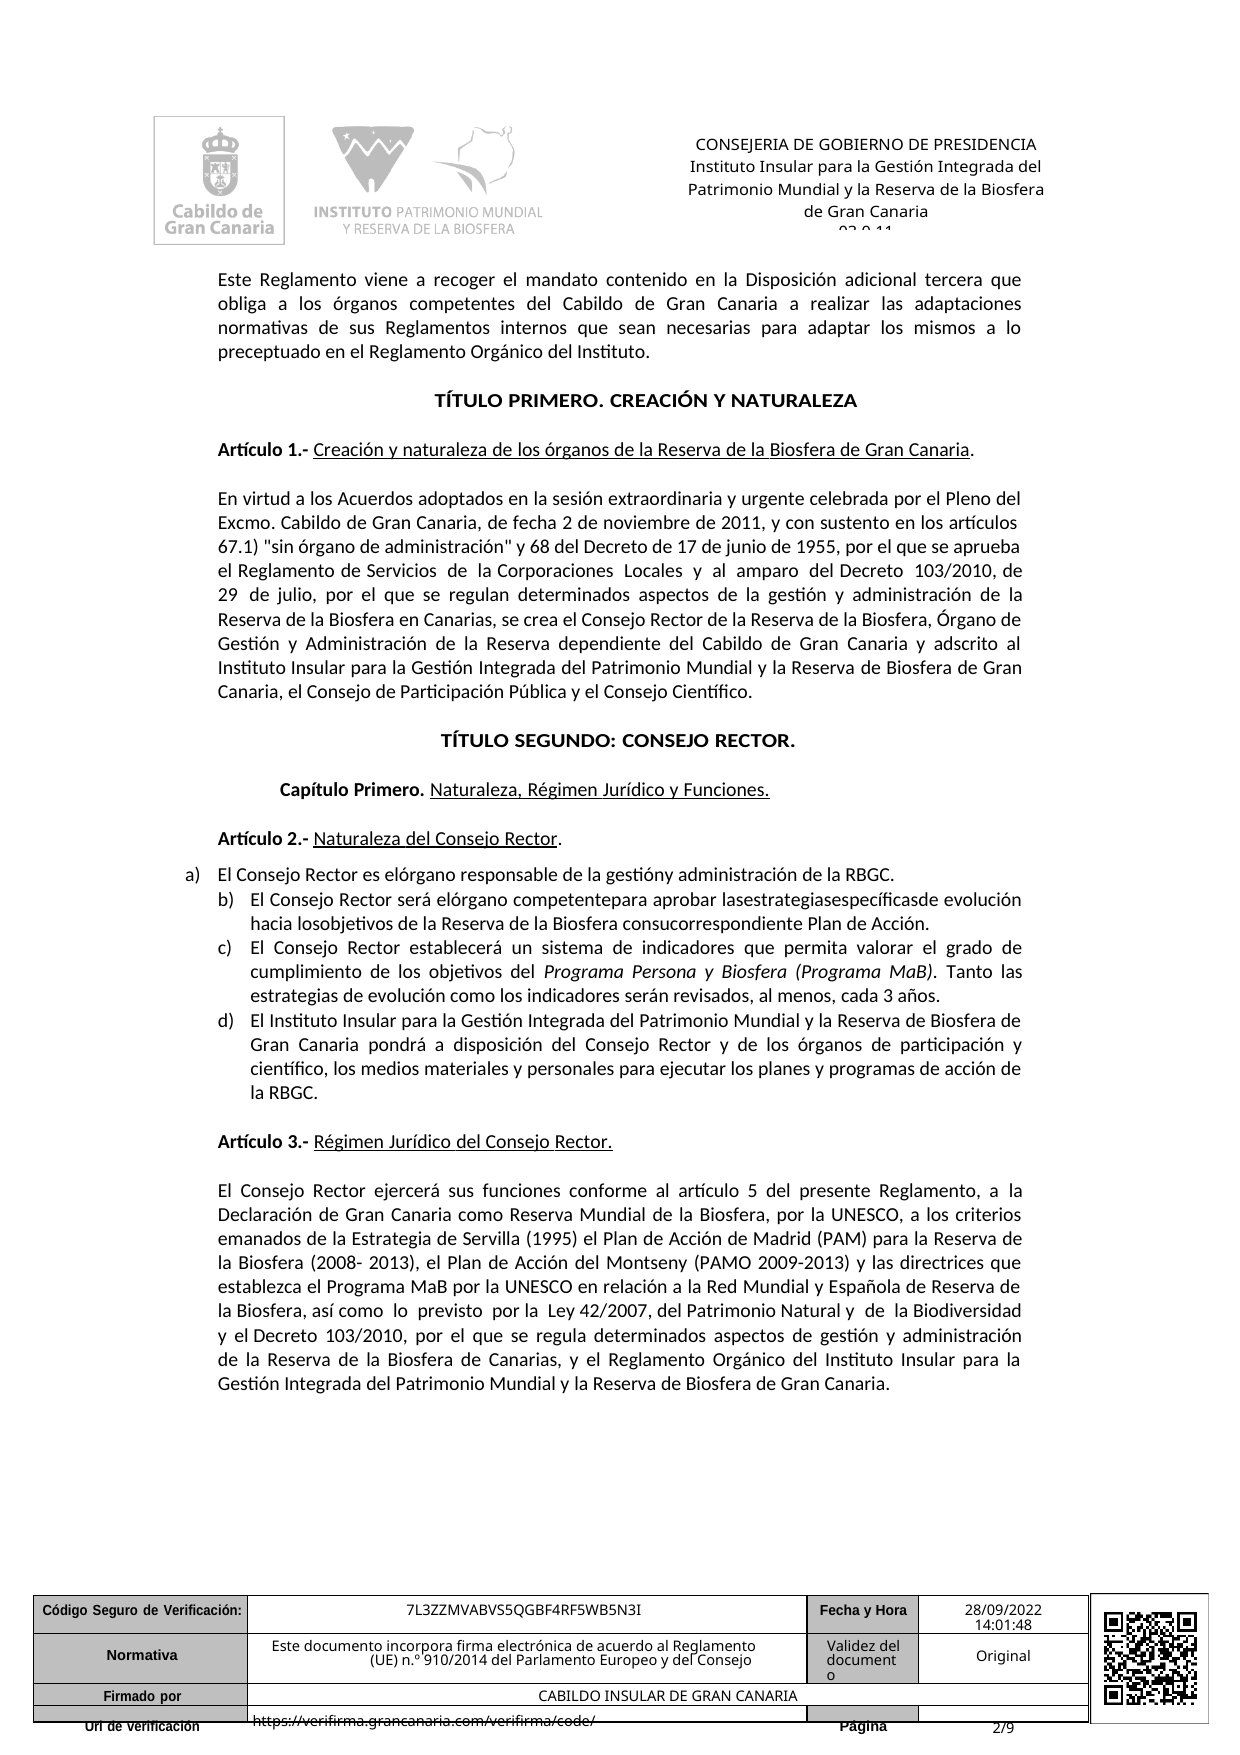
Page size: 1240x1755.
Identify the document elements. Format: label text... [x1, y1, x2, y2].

text 67.1) "sin órgano de administración" y 68 del Decreto de 17 de junio de 1955, por el que se aprueba el Reglamento de Servicios de la Corporaciones Locales y al amparo del Decreto 103/2010, de 29 de julio, por el que se regulan determinados aspectos de la gestión y administración de la Reserva de la Biosfera en Canarias, se crea el Consejo Rector de la Reserva de la Biosfera, Órgano de Gestión y Administración de la Reserva dependiente del Cabildo de Gran Canaria y adscrito al Instituto Insular para la Gestión Integrada del Patrimonio Mundial y la Reserva de Biosfera de Gran Canaria, el Consejo de Participación Pública y el Consejo Científico. [218, 534, 1023, 703]
text En virtud a los Acuerdos adoptados en la sesión extraordinaria y urgente celebrada por el Pleno del Excmo. Cabildo de Gran Canaria, de fecha 2 de noviembre de 2011, y con sustento en los artículos [218, 486, 1022, 534]
text Capítulo Primero. Naturaleza, Régimen Jurídico y Funciones. [280, 777, 1100, 801]
picture [1090, 1593, 1209, 1724]
list El Consejo Rector será elórgano competentepara aprobar lasestrategiasespecíficasde evolución hacia losobjetivos de la Reserva de la Biosfera consucorrespondiente Plan de Acción. [218, 887, 1023, 935]
list El Instituto Insular para la Gestión Integrada del Patrimonio Mundial y la Reserva de Biosfera de Gran Canaria pondrá a disposición del Consejo Rector y de los órganos de participación y científico, los medios materiales y personales para ejecutar los planes y programas de acción de la RBGC. [218, 1008, 1023, 1104]
text Artículo 3.- Régimen Jurídico del Consejo Rector. [218, 1129, 1100, 1153]
subtitle TÍTULO SEGUNDO: CONSEJO RECTOR. [441, 728, 1100, 752]
subtitle TÍTULO PRIMERO. CREACIÓN Y NATURALEZA [434, 388, 1100, 412]
list El Consejo Rector es elórgano responsable de la gestióny administración de la RBGC. [185, 862, 1100, 886]
text Artículo 1.- Creación y naturaleza de los órganos de la Reserva de la Biosfera de Gran Canaria. [218, 437, 1100, 461]
text Este Reglamento viene a recoger el mandato contenido en la Disposición adicional tercera que obliga a los órganos competentes del Cabildo de Gran Canaria a realizar las adaptaciones normativas de sus Reglamentos internos que sean necesarias para adaptar los mismos a lo preceptuado en el Reglamento Orgánico del Instituto. [218, 267, 1022, 363]
picture [153, 116, 543, 245]
list El Consejo Rector establecerá un sistema de indicadores que permita valorar el grado de cumplimiento de los objetivos del Programa Persona y Biosfera (Programa MaB). Tanto las estrategias de evolución como los indicadores serán revisados, al menos, cada 3 años. [218, 935, 1023, 1008]
text El Consejo Rector ejercerá sus funciones conforme al artículo 5 del presente Reglamento, a la Declaración de Gran Canaria como Reserva Mundial de la Biosfera, por la UNESCO, a los criterios emanados de la Estrategia de Servilla (1995) el Plan de Acción de Madrid (PAM) para la Reserva de la Biosfera (2008- 2013), el Plan de Acción del Montseny (PAMO 2009-2013) y las directrices que establezca el Programa MaB por la UNESCO en relación a la Red Mundial y Española de Reserva de la Biosfera, así como lo previsto por la Ley 42/2007, del Patrimonio Natural y de la Biodiversidad y el Decreto 103/2010, por el que se regula determinados aspectos de gestión y administración de la Reserva de la Biosfera de Canarias, y el Reglamento Orgánico del Instituto Insular para la Gestión Integrada del Patrimonio Mundial y la Reserva de Biosfera de Gran Canaria. [218, 1178, 1023, 1395]
text Artículo 2.- Naturaleza del Consejo Rector. [218, 826, 1100, 850]
